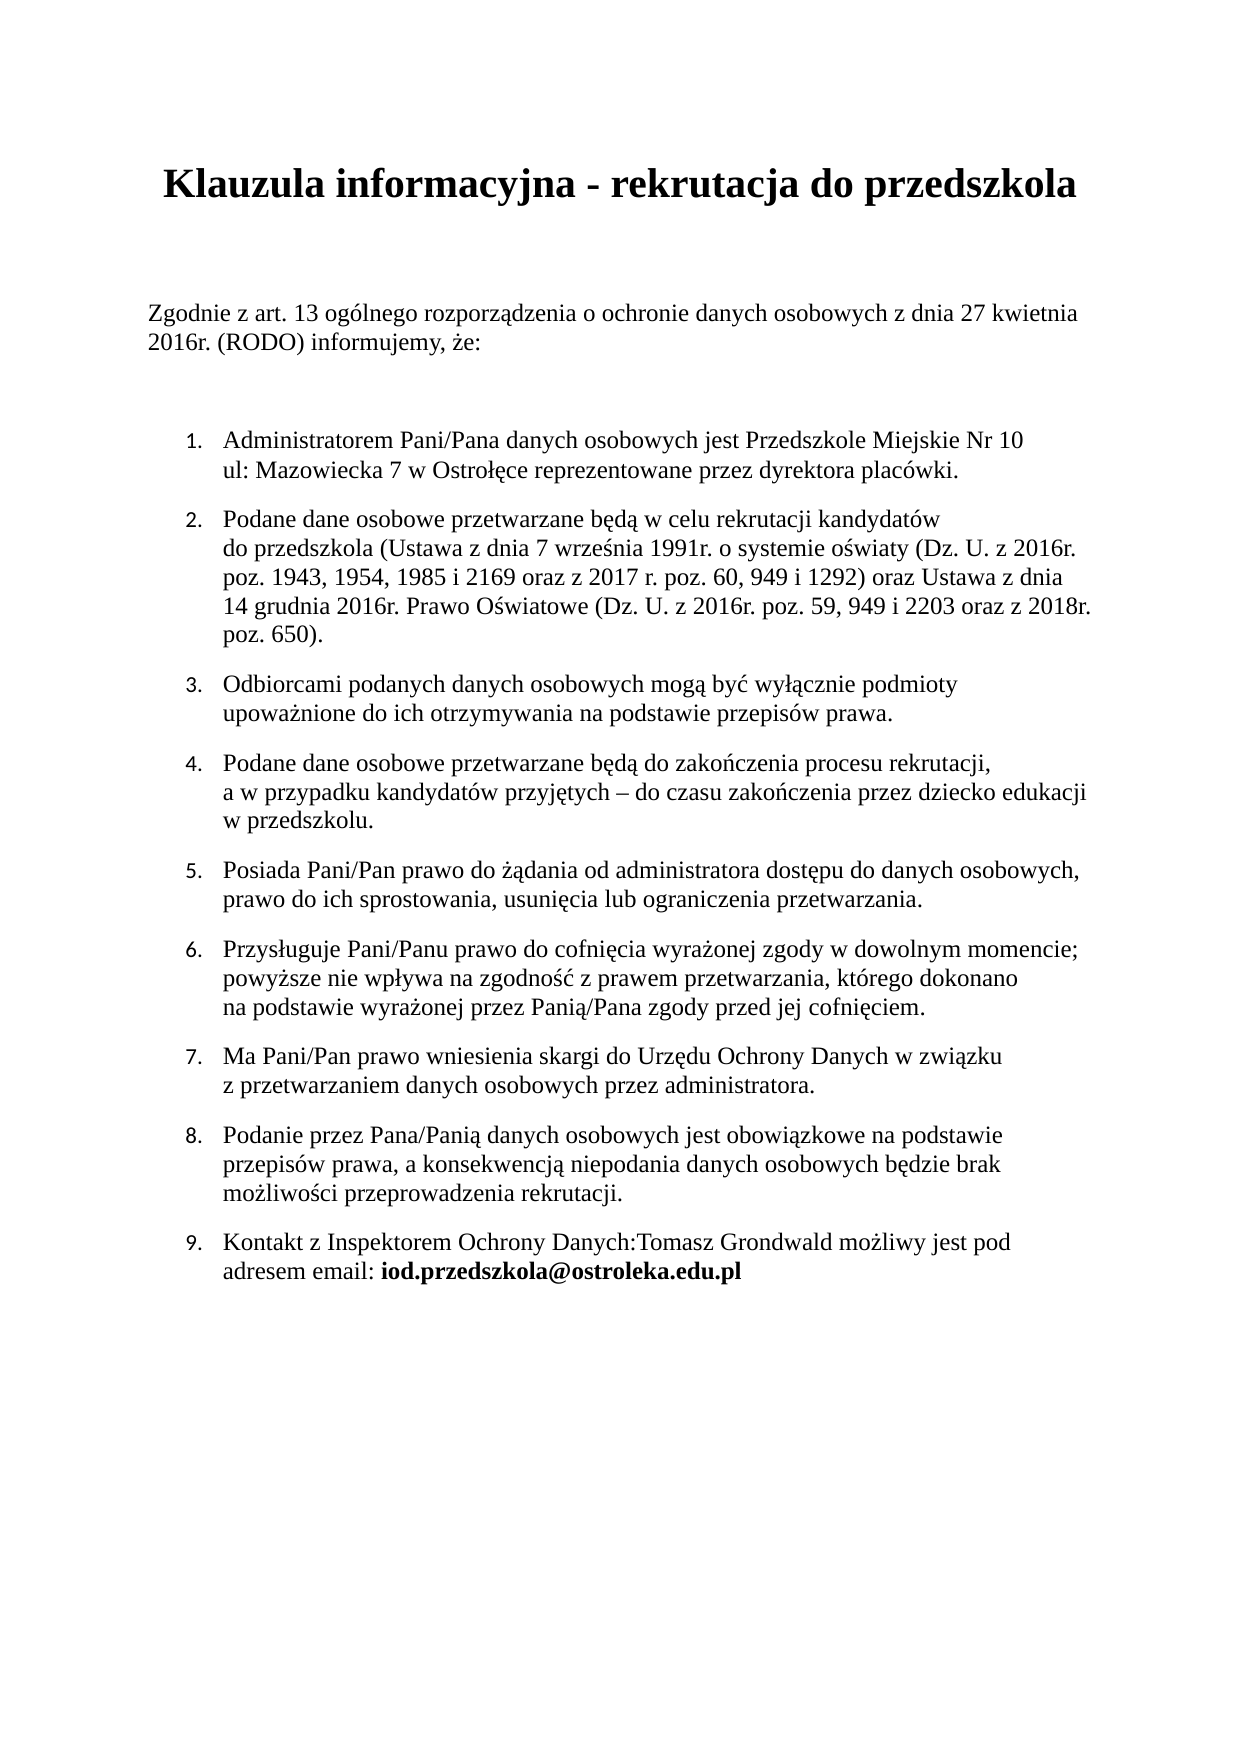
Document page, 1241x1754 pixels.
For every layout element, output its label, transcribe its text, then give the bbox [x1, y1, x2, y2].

list Ma Pani/Pan prawo wniesienia skargi do Urzędu Ochrony Danych w związku z przetwarzaniem danych osobowych przez administratora. [185, 1041, 1093, 1099]
list Odbiorcami podanych danych osobowych mogą być wyłącznie podmioty upoważnione do ich otrzymywania na podstawie przepisów prawa. [185, 669, 1093, 727]
text Zgodnie z art. 13 ogólnego rozporządzenia o ochronie danych osobowych z dnia 27 kwietnia 2016r. (RODO) informujemy, że: [148, 298, 1093, 356]
list Podane dane osobowe przetwarzane będą do zakończenia procesu rekrutacji, a w przypadku kandydatów przyjętych – do czasu zakończenia przez dziecko edukacji w przedszkolu. [185, 748, 1093, 834]
list Kontakt z Inspektorem Ochrony Danych:Tomasz Grondwald możliwy jest pod adresem email: iod.przedszkola@ostroleka.edu.pl [185, 1227, 1093, 1285]
list Administratorem Pani/Pana danych osobowych jest Przedszkole Miejskie Nr 10 ul: Mazowiecka 7 w Ostrołęce reprezentowane przez dyrektora placówki. [185, 426, 1093, 483]
list Podanie przez Pana/Panią danych osobowych jest obowiązkowe na podstawie przepisów prawa, a konsekwencją niepodania danych osobowych będzie brak możliwości przeprowadzenia rekrutacji. [185, 1120, 1093, 1206]
subtitle Klauzula informacyjna - rekrutacja do przedszkola [148, 158, 1093, 206]
list Przysługuje Pani/Panu prawo do cofnięcia wyrażonej zgody w dowolnym momencie; powyższe nie wpływa na zgodność z prawem przetwarzania, którego dokonano na podstawie wyrażonej przez Panią/Pana zgody przed jej cofnięciem. [185, 934, 1093, 1020]
list Posiada Pani/Pan prawo do żądania od administratora dostępu do danych osobowych, prawo do ich sprostowania, usunięcia lub ograniczenia przetwarzania. [185, 855, 1093, 913]
list Podane dane osobowe przetwarzane będą w celu rekrutacji kandydatów do przedszkola (Ustawa z dnia 7 września 1991r. o systemie oświaty (Dz. U. z 2016r. poz. 1943, 1954, 1985 i 2169 oraz z 2017 r. poz. 60, 949 i 1292) oraz Ustawa z dnia 14 grudnia 2016r. Prawo Oświatowe (Dz. U. z 2016r. poz. 59, 949 i 2203 oraz z 2018r. poz. 650). [185, 504, 1093, 648]
